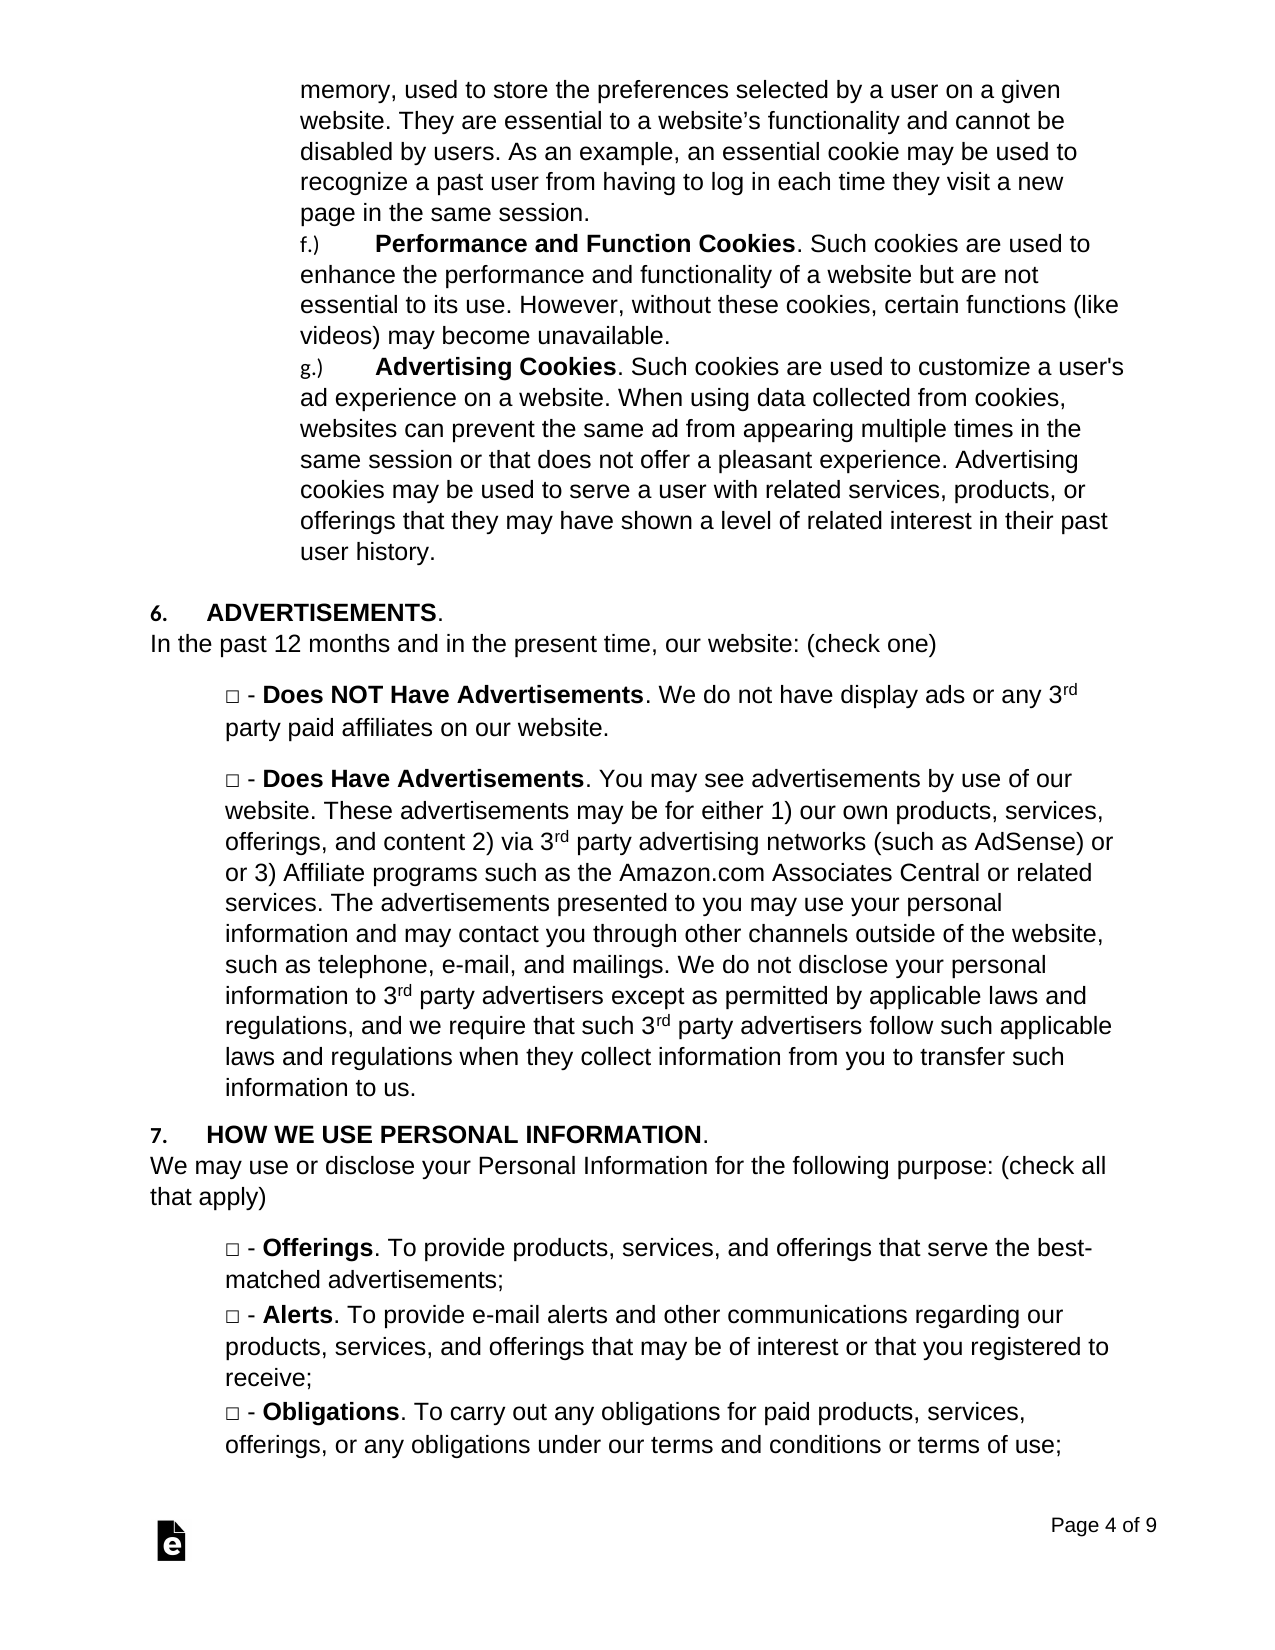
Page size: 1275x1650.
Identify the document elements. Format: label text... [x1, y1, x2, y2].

list Performance and Function Cookies. Such cookies are used to enhance the performance and functionality of a website but are not essential to its use. However, without these cookies, certain functions (like videos) may become unavailable. [300, 229, 1125, 350]
text We may use or disclose your Personal Information for the following purpose: (check all that apply) [150, 1151, 1125, 1211]
list memory, used to store the preferences selected by a user on a given website. They are essential to a website’s functionality and cannot be disabled by users. As an example, an essential cookie may be used to recognize a past user from having to log in each time they visit a new page in the same session. [300, 75, 1125, 227]
list HOW WE USE PERSONAL INFORMATION. [150, 1120, 1125, 1149]
list ☐ - Alerts. To provide e-mail alerts and other communications regarding our products, services, and offerings that may be of interest or that you registered to receive; [225, 1296, 1125, 1392]
text In the past 12 months and in the present time, our website: (check one) [150, 629, 1125, 658]
text ☐ - Does Have Advertisements. You may see advertisements by use of our website. These advertisements may be for either 1) our own products, services, offerings, and content 2) via 3rd party advertising networks (such as AdSense) or or 3) Affiliate programs such as the Amazon.com Associates Central or related services. The advertisements presented to you may use your personal information and may contact you through other channels outside of the website, such as telephone, e-mail, and mailings. We do not disclose your personal information to 3rd party advertisers except as permitted by applicable laws and regulations, and we require that such 3rd party advertisers follow such applicable laws and regulations when they collect information from you to transfer such information to us. [225, 760, 1125, 1102]
list Advertising Cookies. Such cookies are used to customize a user's ad experience on a website. When using data collected from cookies, websites can prevent the same ad from appearing multiple times in the same session or that does not offer a pleasant experience. Advertising cookies may be used to serve a user with related services, products, or offerings that they may have shown a level of related interest in their past user history. [300, 352, 1125, 566]
list ☐ - Obligations. To carry out any obligations for paid products, services, offerings, or any obligations under our terms and conditions or terms of use; [225, 1394, 1125, 1458]
text ☐ - Does NOT Have Advertisements. We do not have display ads or any 3rd party paid affiliates on our website. [225, 677, 1125, 742]
list ADVERTISEMENTS. [150, 598, 1125, 627]
list ☐ - Offerings. To provide products, services, and offerings that serve the best-matched advertisements; [225, 1229, 1125, 1294]
